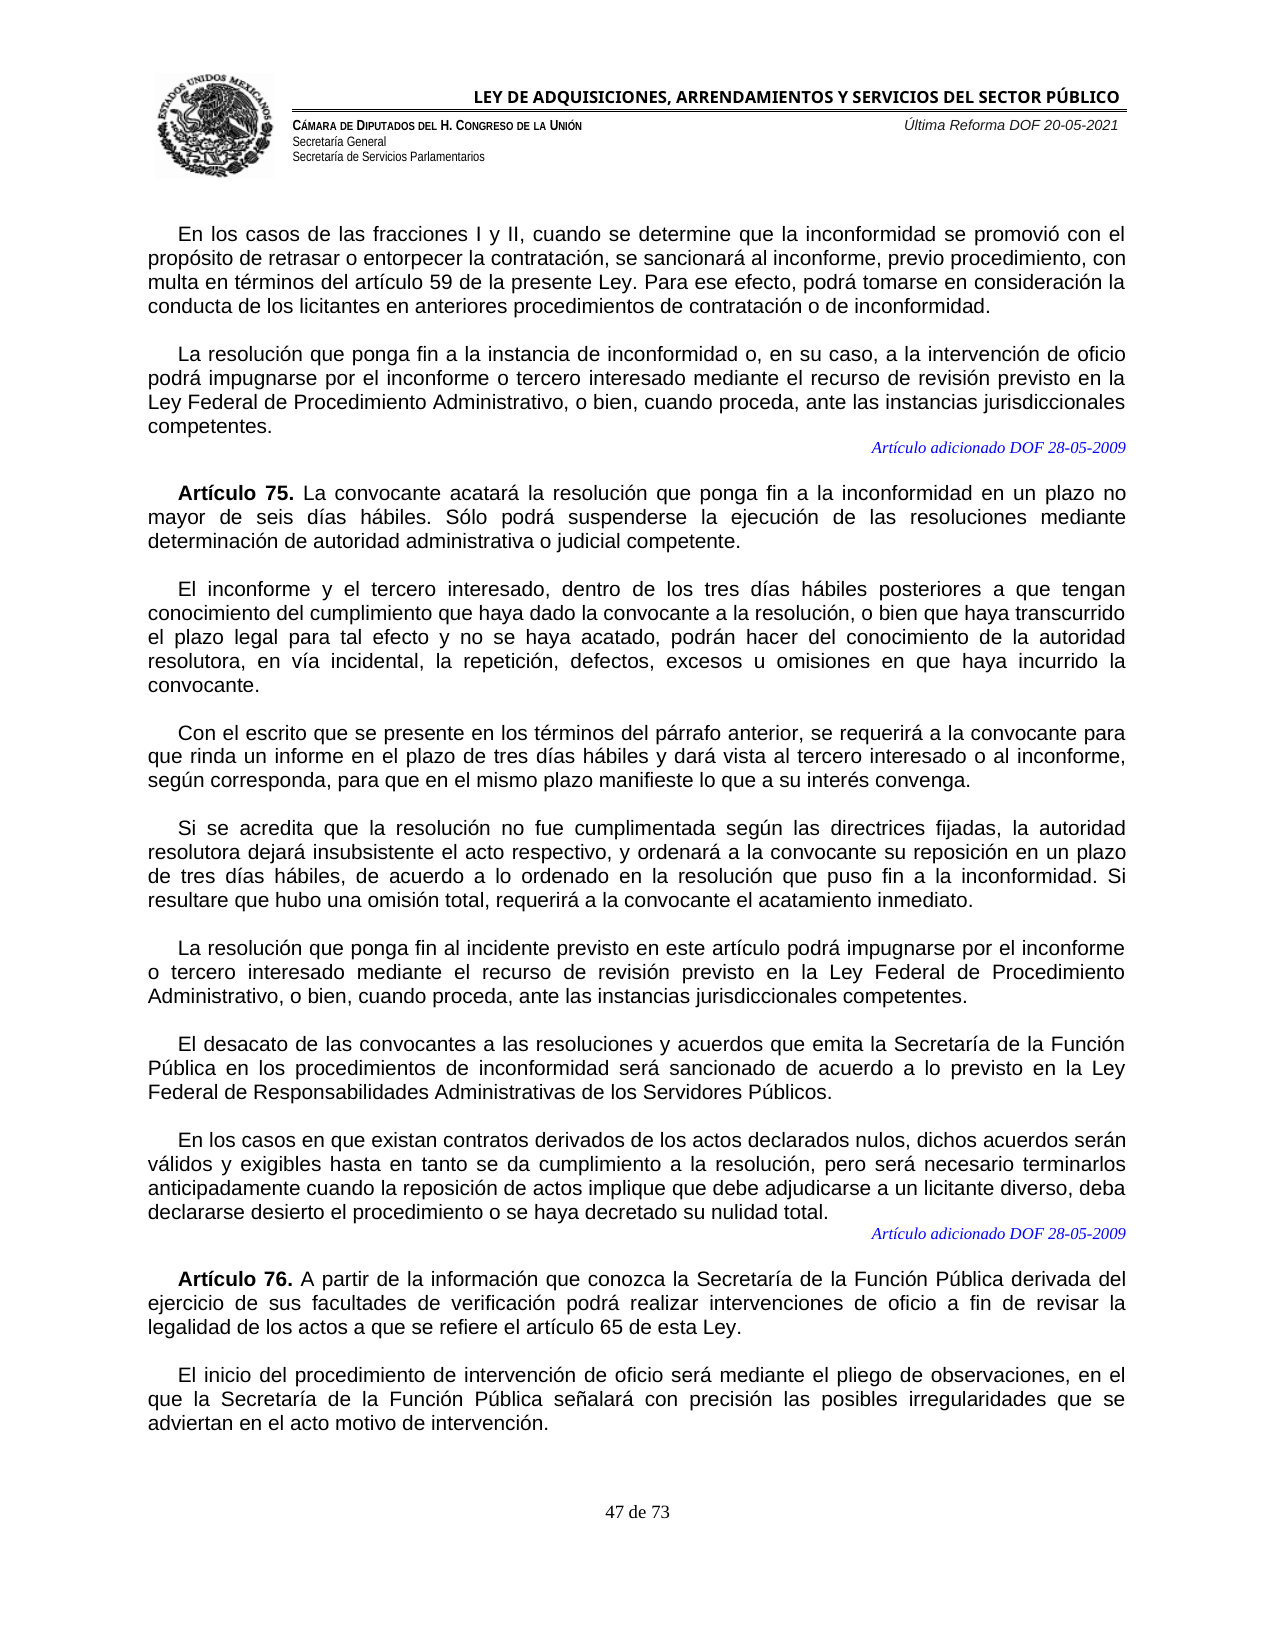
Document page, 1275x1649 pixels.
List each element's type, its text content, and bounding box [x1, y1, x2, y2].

text Artículo 75. La convocante acatará la resolución que ponga fin a la inconformidad en un plazo no mayor de seis días hábiles. Sólo podrá suspenderse la ejecución de las resoluciones mediante determinación de autoridad administrativa o judicial competente. [148, 481, 1127, 553]
text En los casos en que existan contratos derivados de los actos declarados nulos, dichos acuerdos serán válidos y exigibles hasta en tanto se da cumplimiento a la resolución, pero será necesario terminarlos anticipadamente cuando la reposición de actos implique que debe adjudicarse a un licitante diverso, deba declararse desierto el procedimiento o se haya decretado su nulidad total. [148, 1128, 1127, 1223]
text El inconforme y el tercero interesado, dentro de los tres días hábiles posteriores a que tengan conocimiento del cumplimiento que haya dado la convocante a la resolución, o bien que haya transcurrido el plazo legal para tal efecto y no se haya acatado, podrán hacer del conocimiento de la autoridad resolutora, en vía incidental, la repetición, defectos, excesos u omisiones en que haya incurrido la convocante. [148, 577, 1127, 696]
text Artículo adicionado DOF 28-05-2009 [148, 438, 1127, 457]
text El inicio del procedimiento de intervención de oficio será mediante el pliego de observaciones, en el que la Secretaría de la Función Pública señalará con precisión las posibles irregularidades que se adviertan en el acto motivo de intervención. [148, 1362, 1127, 1434]
text Con el escrito que se presente en los términos del párrafo anterior, se requerirá a la convocante para que rinda un informe en el plazo de tres días hábiles y dará vista al tercero interesado o al inconforme, según corresponda, para que en el mismo plazo manifieste lo que a su interés convenga. [148, 720, 1127, 792]
text El desacato de las convocantes a las resoluciones y acuerdos que emita la Secretaría de la Función Pública en los procedimientos de inconformidad será sancionado de acuerdo a lo previsto en la Ley Federal de Responsabilidades Administrativas de los Servidores Públicos. [148, 1032, 1127, 1104]
text Artículo 76. A partir de la información que conozca la Secretaría de la Función Pública derivada del ejercicio de sus facultades de verificación podrá realizar intervenciones de oficio a fin de revisar la legalidad de los actos a que se refiere el artículo 65 de esta Ley. [148, 1267, 1127, 1338]
text La resolución que ponga fin al incidente previsto en este artículo podrá impugnarse por el inconforme o tercero interesado mediante el recurso de revisión previsto en la Ley Federal de Procedimiento Administrativo, o bien, cuando proceda, ante las instancias jurisdiccionales competentes. [148, 936, 1127, 1008]
text Si se acredita que la resolución no fue cumplimentada según las directrices fijadas, la autoridad resolutora dejará insubsistente el acto respectivo, y ordenará a la convocante su reposición en un plazo de tres días hábiles, de acuerdo a lo ordenado en la resolución que puso fin a la inconformidad. Si resultare que hubo una omisión total, requerirá a la convocante el acatamiento inmediato. [148, 816, 1127, 912]
text La resolución que ponga fin a la instancia de inconformidad o, en su caso, a la intervención de oficio podrá impugnarse por el inconforme o tercero interesado mediante el recurso de revisión previsto en la Ley Federal de Procedimiento Administrativo, o bien, cuando proceda, ante las instancias jurisdiccionales competentes. [148, 342, 1127, 438]
text Artículo adicionado DOF 28-05-2009 [148, 1223, 1127, 1243]
text En los casos de las fracciones I y II, cuando se determine que la inconformidad se promovió con el propósito de retrasar o entorpecer la contratación, se sancionará al inconforme, previo procedimiento, con multa en términos del artículo 59 de la presente Ley. Para ese efecto, podrá tomarse en consideración la conducta de los licitantes en anteriores procedimientos de contratación o de inconformidad. [148, 222, 1127, 318]
